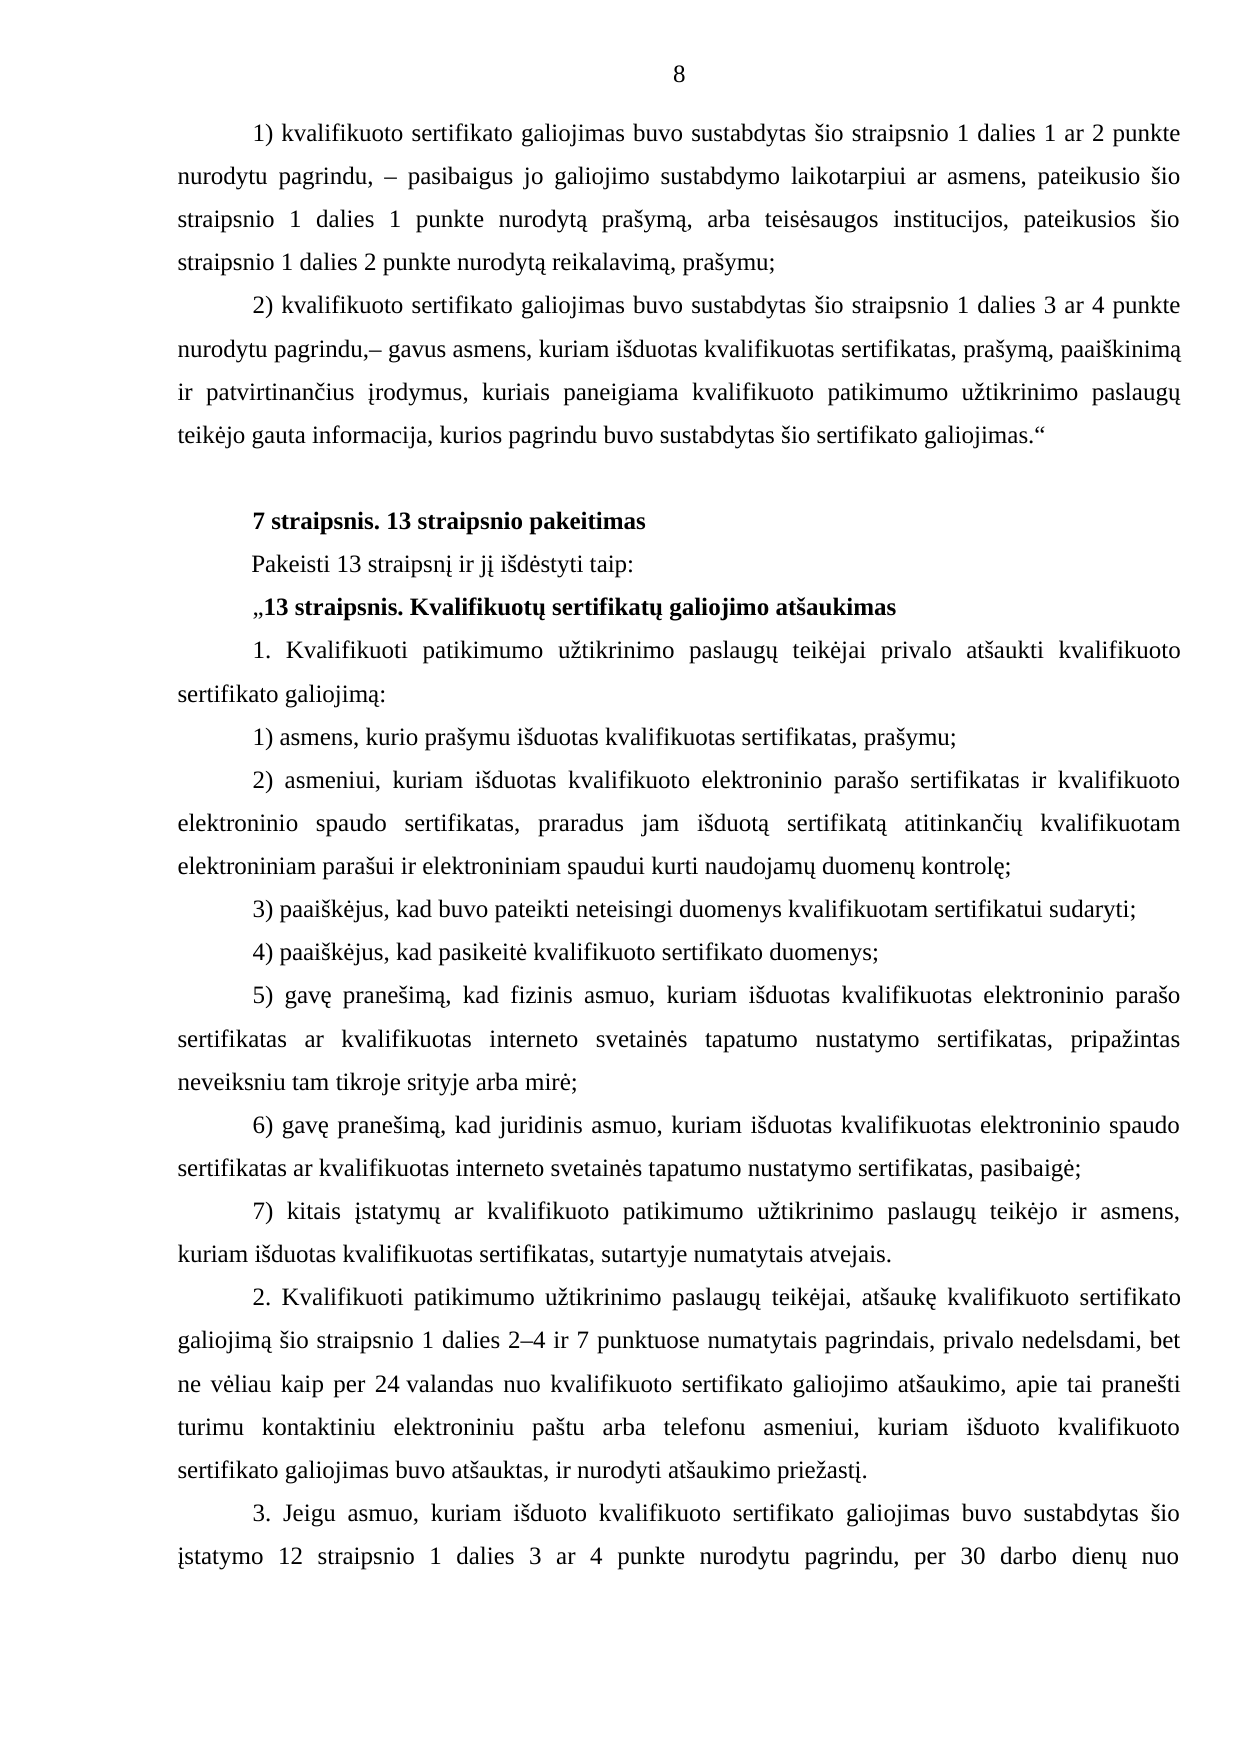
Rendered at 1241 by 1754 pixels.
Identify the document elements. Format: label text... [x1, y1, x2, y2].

text 3. Jeigu asmuo, kuriam išduoto kvalifikuoto sertifikato galiojimas buvo sustabdytas šio įstatymo 12 straipsnio 1 dalies 3 ar 4 punkte nurodytu pagrindu, per 30 darbo dienų nuo [177, 1498, 1181, 1570]
text 4) paaiškėjus, kad pasikeitė kvalifikuoto sertifikato duomenys; [177, 937, 1181, 966]
text 6) gavę pranešimą, kad juridinis asmuo, kuriam išduotas kvalifikuotas elektroninio spaudo sertifikatas ar kvalifikuotas interneto svetainės tapatumo nustatymo sertifikatas, pasibaigė; [177, 1110, 1181, 1182]
text 2) asmeniui, kuriam išduotas kvalifikuoto elektroninio parašo sertifikatas ir kvalifikuoto elektroninio spaudo sertifikatas, praradus jam išduotą sertifikatą atitinkančių kvalifikuotam elektroniniam parašui ir elektroniniam spaudui kurti naudojamų duomenų kontrolę; [177, 765, 1181, 880]
text 7 straipsnis. 13 straipsnio pakeitimas [252, 506, 1181, 535]
text 1) kvalifikuoto sertifikato galiojimas buvo sustabdytas šio straipsnio 1 dalies 1 ar 2 punkte nurodytu pagrindu, – pasibaigus jo galiojimo sustabdymo laikotarpiui ar asmens, pateikusio šio straipsnio 1 dalies 1 punkte nurodytą prašymą, arba teisėsaugos institucijos, pateikusios šio straipsnio 1 dalies 2 punkte nurodytą reikalavimą, prašymu; [177, 118, 1181, 276]
text 5) gavę pranešimą, kad fizinis asmuo, kuriam išduotas kvalifikuotas elektroninio parašo sertifikatas ar kvalifikuotas interneto svetainės tapatumo nustatymo sertifikatas, pripažintas neveiksniu tam tikroje srityje arba mirė; [177, 981, 1181, 1096]
text 2) kvalifikuoto sertifikato galiojimas buvo sustabdytas šio straipsnio 1 dalies 3 ar 4 punkte nurodytu pagrindu,– gavus asmens, kuriam išduotas kvalifikuotas sertifikatas, prašymą, paaiškinimą ir patvirtinančius įrodymus, kuriais paneigiama kvalifikuoto patikimumo užtikrinimo paslaugų teikėjo gauta informacija, kurios pagrindu buvo sustabdytas šio sertifikato galiojimas.“ [177, 291, 1181, 449]
text 1. Kvalifikuoti patikimumo užtikrinimo paslaugų teikėjai privalo atšaukti kvalifikuoto sertifikato galiojimą: [177, 636, 1181, 707]
text 1) asmens, kurio prašymu išduotas kvalifikuotas sertifikatas, prašymu; [177, 722, 1181, 751]
text Pakeisti 13 straipsnį ir jį išdėstyti taip: [177, 549, 1181, 578]
text 2. Kvalifikuoti patikimumo užtikrinimo paslaugų teikėjai, atšaukę kvalifikuoto sertifikato galiojimą šio straipsnio 1 dalies 2–4 ir 7 punktuose numatytais pagrindais, privalo nedelsdami, bet ne vėliau kaip per 24 valandas nuo kvalifikuoto sertifikato galiojimo atšaukimo, apie tai pranešti turimu kontaktiniu elektroniniu paštu arba telefonu asmeniui, kuriam išduoto kvalifikuoto sertifikato galiojimas buvo atšauktas, ir nurodyti atšaukimo priežastį. [177, 1282, 1181, 1484]
text „13 straipsnis. Kvalifikuotų sertifikatų galiojimo atšaukimas [252, 592, 1181, 621]
text 3) paaiškėjus, kad buvo pateikti neteisingi duomenys kvalifikuotam sertifikatui sudaryti; [177, 894, 1181, 923]
text 7) kitais įstatymų ar kvalifikuoto patikimumo užtikrinimo paslaugų teikėjo ir asmens, kuriam išduotas kvalifikuotas sertifikatas, sutartyje numatytais atvejais. [177, 1196, 1181, 1268]
